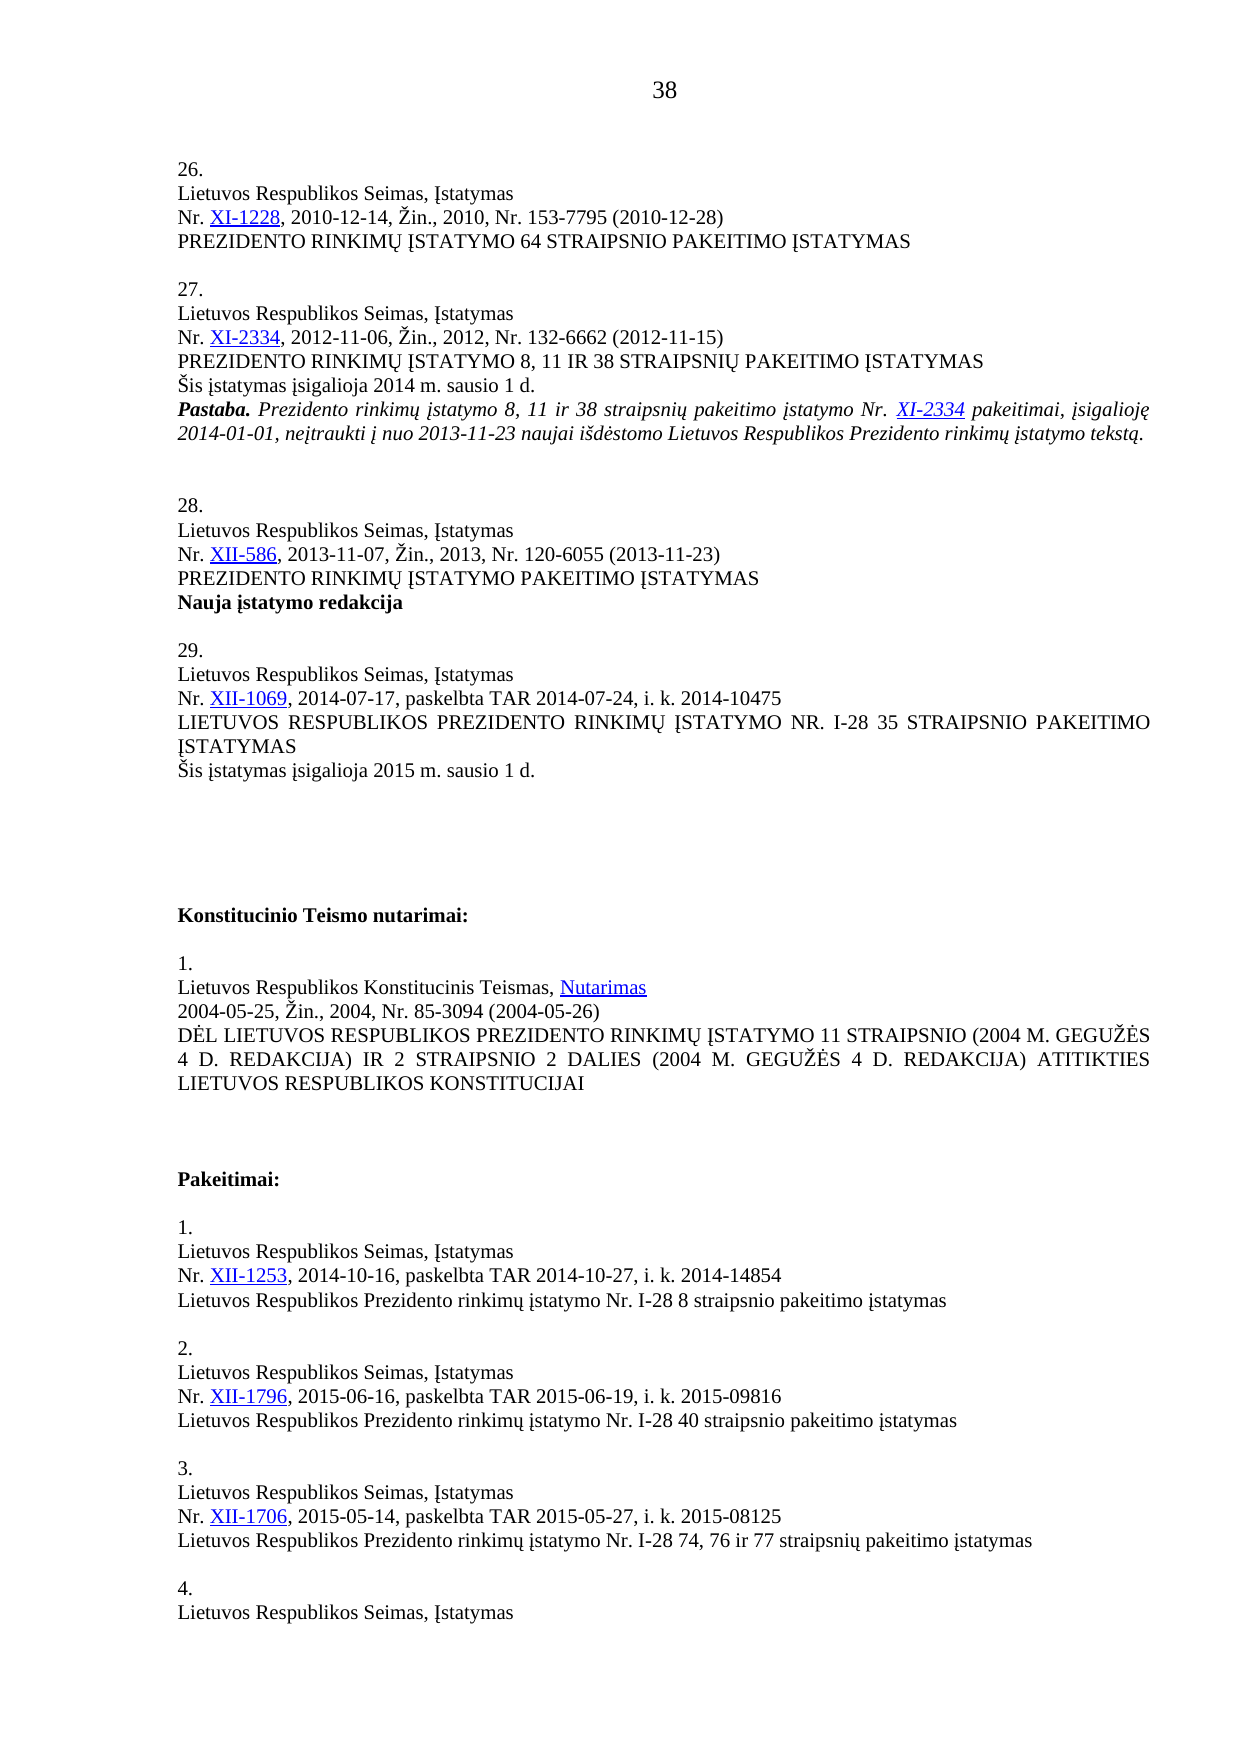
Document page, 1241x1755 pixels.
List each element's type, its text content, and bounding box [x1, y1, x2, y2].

text Nr. XII-1253, 2014-10-16, paskelbta TAR 2014-10-27, i. k. 2014-14854 [177, 1263, 1152, 1287]
text Lietuvos Respublikos Seimas, Įstatymas [177, 1239, 1152, 1263]
text 4. [177, 1576, 1152, 1600]
text 1. [177, 1215, 1152, 1239]
text Nr. XII-586, 2013-11-07, Žin., 2013, Nr. 120-6055 (2013-11-23) [177, 542, 1152, 566]
text Nr. XI-1228, 2010-12-14, Žin., 2010, Nr. 153-7795 (2010-12-28) [177, 205, 1152, 229]
text Pastaba. Prezidento rinkimų įstatymo 8, 11 ir 38 straipsnių pakeitimo įstatymo Nr. XI-2334 pakeitimai, įsigalioję 2014-01-01, neįtraukti į nuo 2013-11-23 naujai išdėstomo Lietuvos Respublikos Prezidento rinkimų įstatymo tekstą. [177, 397, 1152, 445]
text Lietuvos Respublikos Seimas, Įstatymas [177, 1600, 1152, 1624]
text Lietuvos Respublikos Seimas, Įstatymas [177, 517, 1152, 542]
text Lietuvos Respublikos Seimas, Įstatymas [177, 1360, 1152, 1384]
text 3. [177, 1456, 1152, 1480]
text Lietuvos Respublikos Prezidento rinkimų įstatymo Nr. I-28 8 straipsnio pakeitimo įstatymas [177, 1287, 1152, 1312]
text Lietuvos Respublikos Seimas, Įstatymas [177, 301, 1152, 325]
text Nr. XI-2334, 2012-11-06, Žin., 2012, Nr. 132-6662 (2012-11-15) [177, 325, 1152, 349]
text Lietuvos Respublikos Prezidento rinkimų įstatymo Nr. I-28 74, 76 ir 77 straipsnių pakeitimo įstatymas [177, 1528, 1152, 1552]
text Pakeitimai: [177, 1167, 1152, 1191]
text Lietuvos Respublikos Prezidento rinkimų įstatymo Nr. I-28 40 straipsnio pakeitimo įstatymas [177, 1408, 1152, 1432]
text 2. [177, 1336, 1152, 1360]
text 29. [177, 638, 1152, 662]
text PREZIDENTO RINKIMŲ ĮSTATYMO PAKEITIMO ĮSTATYMAS [177, 566, 1152, 590]
text Lietuvos Respublikos Konstitucinis Teismas, Nutarimas [177, 975, 1152, 999]
text DĖL LIETUVOS RESPUBLIKOS PREZIDENTO RINKIMŲ ĮSTATYMO 11 STRAIPSNIO (2004 M. GEGUŽĖS 4 D. REDAKCIJA) IR 2 STRAIPSNIO 2 DALIES (2004 M. GEGUŽĖS 4 D. REDAKCIJA) ATITIKTIES LIETUVOS RESPUBLIKOS KONSTITUCIJAI [177, 1023, 1152, 1095]
text PREZIDENTO RINKIMŲ ĮSTATYMO 64 STRAIPSNIO PAKEITIMO ĮSTATYMAS [177, 229, 1152, 253]
text Nr. XII-1069, 2014-07-17, paskelbta TAR 2014-07-24, i. k. 2014-10475 [177, 686, 1152, 710]
text Lietuvos Respublikos Seimas, Įstatymas [177, 662, 1152, 686]
text 2004-05-25, Žin., 2004, Nr. 85-3094 (2004-05-26) [177, 999, 1152, 1023]
text Nauja įstatymo redakcija [177, 590, 1152, 614]
text 27. [177, 277, 1152, 301]
text LIETUVOS RESPUBLIKOS PREZIDENTO RINKIMŲ ĮSTATYMO NR. I-28 35 STRAIPSNIO PAKEITIMO ĮSTATYMAS [177, 710, 1152, 758]
text Šis įstatymas įsigalioja 2014 m. sausio 1 d. [177, 373, 1152, 397]
text 26. [177, 157, 1152, 181]
text Lietuvos Respublikos Seimas, Įstatymas [177, 1480, 1152, 1504]
text Šis įstatymas įsigalioja 2015 m. sausio 1 d. [177, 758, 1152, 782]
text PREZIDENTO RINKIMŲ ĮSTATYMO 8, 11 IR 38 STRAIPSNIŲ PAKEITIMO ĮSTATYMAS [177, 349, 1152, 373]
text 1. [177, 951, 1152, 975]
text Nr. XII-1796, 2015-06-16, paskelbta TAR 2015-06-19, i. k. 2015-09816 [177, 1384, 1152, 1408]
text Konstitucinio Teismo nutarimai: [177, 902, 1152, 927]
text Lietuvos Respublikos Seimas, Įstatymas [177, 181, 1152, 205]
text 28. [177, 493, 1152, 517]
text Nr. XII-1706, 2015-05-14, paskelbta TAR 2015-05-27, i. k. 2015-08125 [177, 1504, 1152, 1528]
